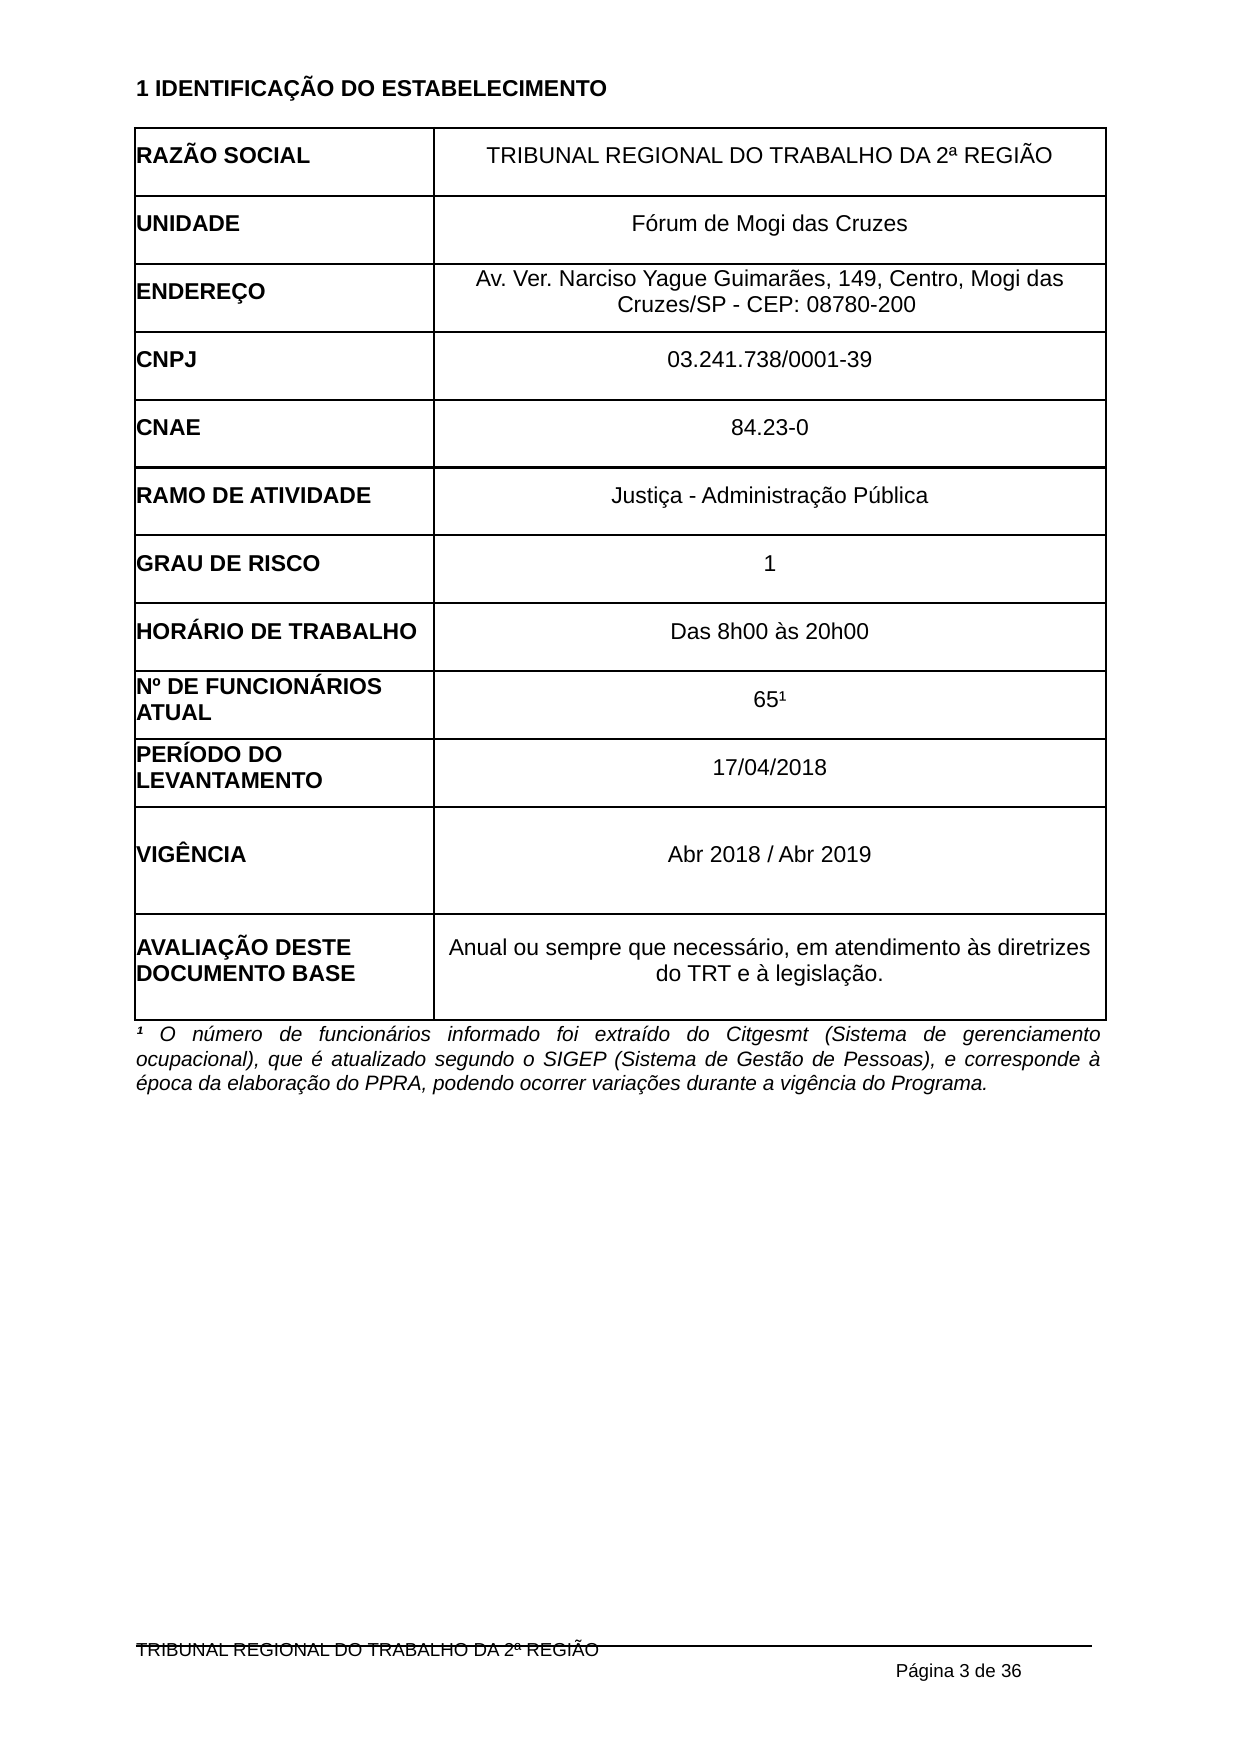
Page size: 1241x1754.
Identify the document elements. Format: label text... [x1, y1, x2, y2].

table_cell Abr 2018 / Abr 2019 [435, 808, 1105, 912]
table_cell HORÁRIO DE TRABALHO [136, 604, 433, 670]
table_cell 03.241.738/0001-39 [435, 333, 1105, 398]
table_header RAZÃO SOCIAL [136, 129, 433, 195]
text ¹ O número de funcionários informado foi extraído do Citgesmt (Sistema de gerenciamento ocupacional), que é atualizado segundo o SIGEP (Sistema de Gestão de Pessoas), e corresponde à época da elaboração do PPRA, podendo ocorrer variações durante a vigência do Programa. [136, 1021, 1104, 1095]
table_cell Das 8h00 às 20h00 [435, 604, 1105, 670]
table_cell 17/04/2018 [435, 740, 1105, 806]
table_cell UNIDADE [136, 197, 433, 263]
table_cell VIGÊNCIA [136, 808, 433, 912]
table_cell ENDEREÇO [136, 265, 433, 331]
table_cell CNPJ [136, 333, 433, 398]
table_cell 1 [435, 536, 1105, 602]
table_cell PERÍODO DO LEVANTAMENTO [136, 740, 433, 806]
table_cell Nº DE FUNCIONÁRIOS ATUAL [136, 672, 433, 738]
table_cell Fórum de Mogi das Cruzes [435, 197, 1105, 263]
table_cell Anual ou sempre que necessário, em atendimento às diretrizes do TRT e à legislação. [435, 915, 1105, 1019]
table_cell Justiça - Administração Pública [435, 469, 1105, 534]
text 1 IDENTIFICAÇÃO DO ESTABELECIMENTO [136, 75, 1104, 101]
table_cell RAMO DE ATIVIDADE [136, 469, 433, 534]
table_cell GRAU DE RISCO [136, 536, 433, 602]
table_header TRIBUNAL REGIONAL DO TRABALHO DA 2ª REGIÃO [435, 129, 1105, 195]
table_cell CNAE [136, 401, 433, 466]
table_cell Av. Ver. Narciso Yague Guimarães, 149, Centro, Mogi das Cruzes/SP - CEP: 08780-200 [435, 265, 1105, 331]
table_cell 84.23-0 [435, 401, 1105, 466]
table_cell AVALIAÇÃO DESTE DOCUMENTO BASE [136, 915, 433, 1019]
table_cell 65¹ [435, 672, 1105, 738]
